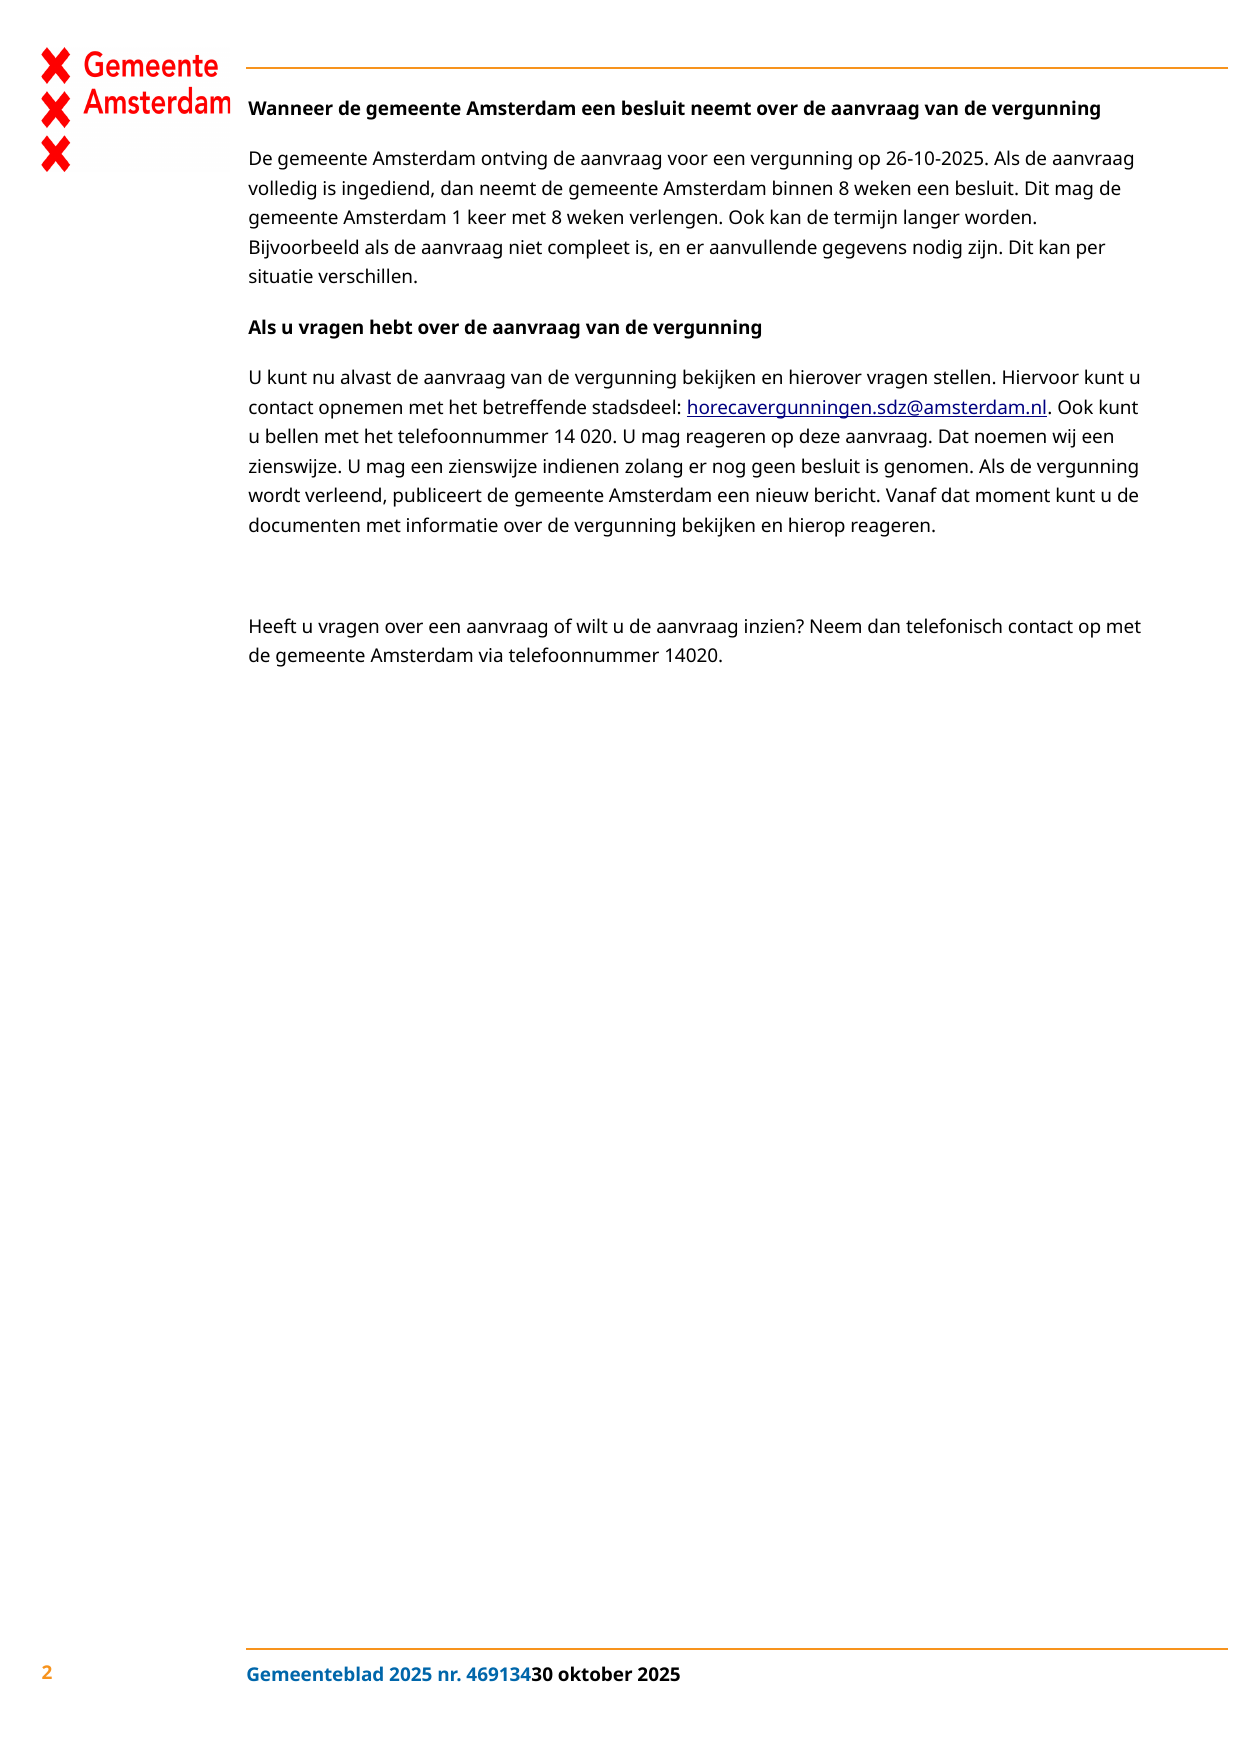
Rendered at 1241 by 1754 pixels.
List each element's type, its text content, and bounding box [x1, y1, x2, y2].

picture [41, 47, 231, 172]
text De gemeente Amsterdam ontving de aanvraag voor een vergunning op 26-10-2025. Als de aanvraag volledig is ingediend, dan neemt de gemeente Amsterdam binnen 8 weken een besluit. Dit mag de gemeente Amsterdam 1 keer met 8 weken verlengen. Ook kan de termijn langer worden. Bijvoorbeeld als de aanvraag niet compleet is, en er aanvullende gegevens nodig zijn. Dit kan per situatie verschillen. [248, 145, 1152, 289]
text U kunt nu alvast de aanvraag van de vergunning bekijken en hierover vragen stellen. Hiervoor kunt u contact opnemen met het betreffende stadsdeel: horecavergunningen.sdz@amsterdam.nl. Ook kunt u bellen met het telefoonnummer 14 020. U mag reageren op deze aanvraag. Dat noemen wij een zienswijze. U mag een zienswijze indienen zolang er nog geen besluit is genomen. Als de vergunning wordt verleend, publiceert de gemeente Amsterdam een nieuw bericht. Vanaf dat moment kunt u de documenten met informatie over de vergunning bekijken en hierop reageren. [248, 364, 1152, 538]
text Wanneer de gemeente Amsterdam een besluit neemt over de aanvraag van de vergunning [248, 95, 1152, 121]
text Heeft u vragen over een aanvraag of wilt u de aanvraag inzien? Neem dan telefonisch contact op met de gemeente Amsterdam via telefoonnummer 14020. [248, 613, 1152, 668]
text Als u vragen hebt over de aanvraag van de vergunning [248, 314, 1152, 340]
